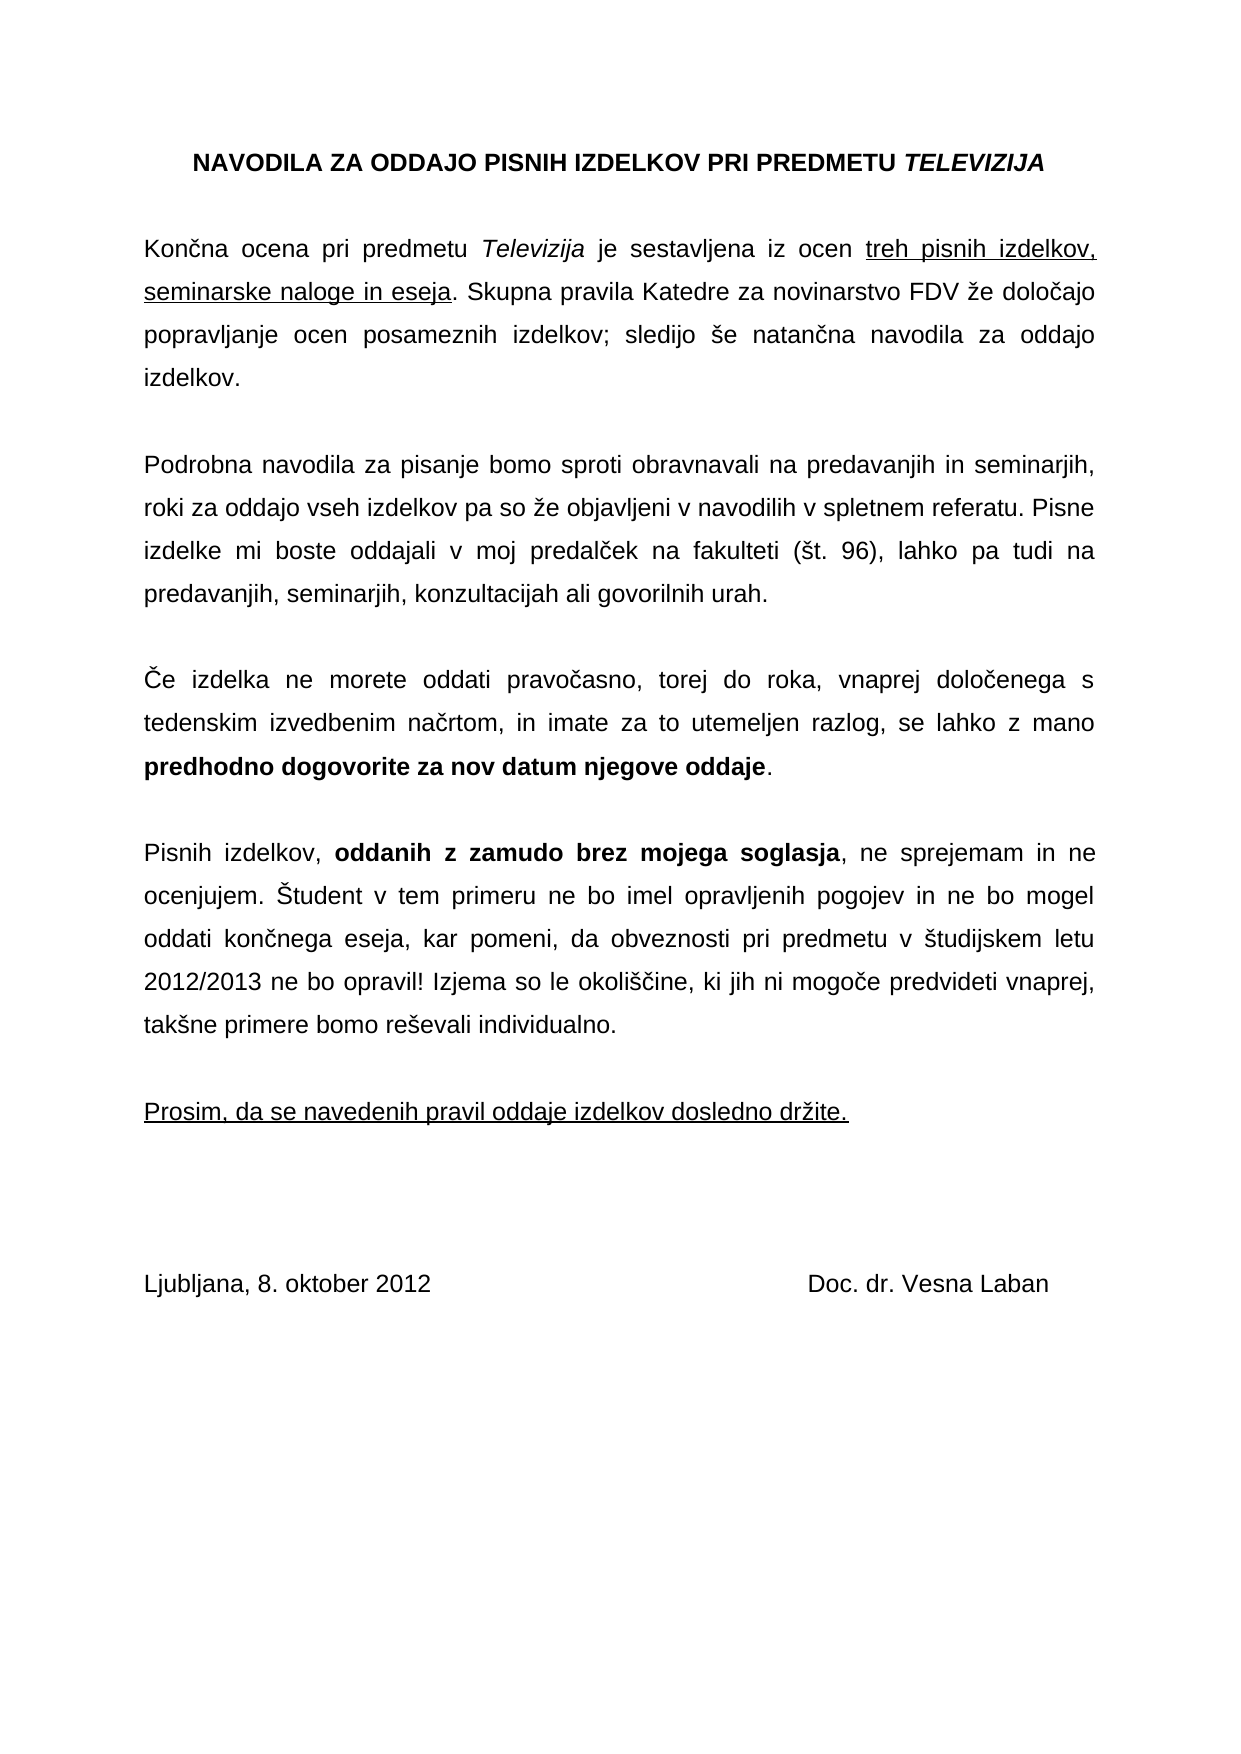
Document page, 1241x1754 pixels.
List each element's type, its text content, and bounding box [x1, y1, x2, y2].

text Če izdelka ne morete oddati pravočasno, torej do roka, vnaprej določenega s tedenskim izvedbenim načrtom, in imate za to utemeljen razlog, se lahko z mano predhodno dogovorite za nov datum njegove oddaje. [144, 665, 1096, 780]
text NAVODILA ZA ODDAJO PISNIH IZDELKOV PRI PREDMETU TELEVIZIJA [144, 148, 1096, 176]
text Prosim, da se navedenih pravil oddaje izdelkov dosledno držite. [144, 1096, 1096, 1125]
text Podrobna navodila za pisanje bomo sproti obravnavali na predavanjih in seminarjih, roki za oddajo vseh izdelkov pa so že objavljeni v navodilih v spletnem referatu. Pisne izdelke mi boste oddajali v moj predalček na fakulteti (št. 96), lahko pa tudi na predavanjih, seminarjih, konzultacijah ali govorilnih urah. [144, 449, 1096, 608]
text Ljubljana, 8. oktober 2012 Doc. dr. Vesna Laban [144, 1269, 1096, 1298]
text Končna ocena pri predmetu Televizija je sestavljena iz ocen treh pisnih izdelkov, seminarske naloge in eseja. Skupna pravila Katedre za novinarstvo FDV že določajo popravljanje ocen posameznih izdelkov; sledijo še natančna navodila za oddajo izdelkov. [144, 234, 1096, 392]
text Pisnih izdelkov, oddanih z zamudo brez mojega soglasja, ne sprejemam in ne ocenjujem. Študent v tem primeru ne bo imel opravljenih pogojev in ne bo mogel oddati končnega eseja, kar pomeni, da obveznosti pri predmetu v študijskem letu 2012/2013 ne bo opravil! Izjema so le okoliščine, ki jih ni mogoče predvideti vnaprej, takšne primere bomo reševali individualno. [144, 838, 1096, 1039]
